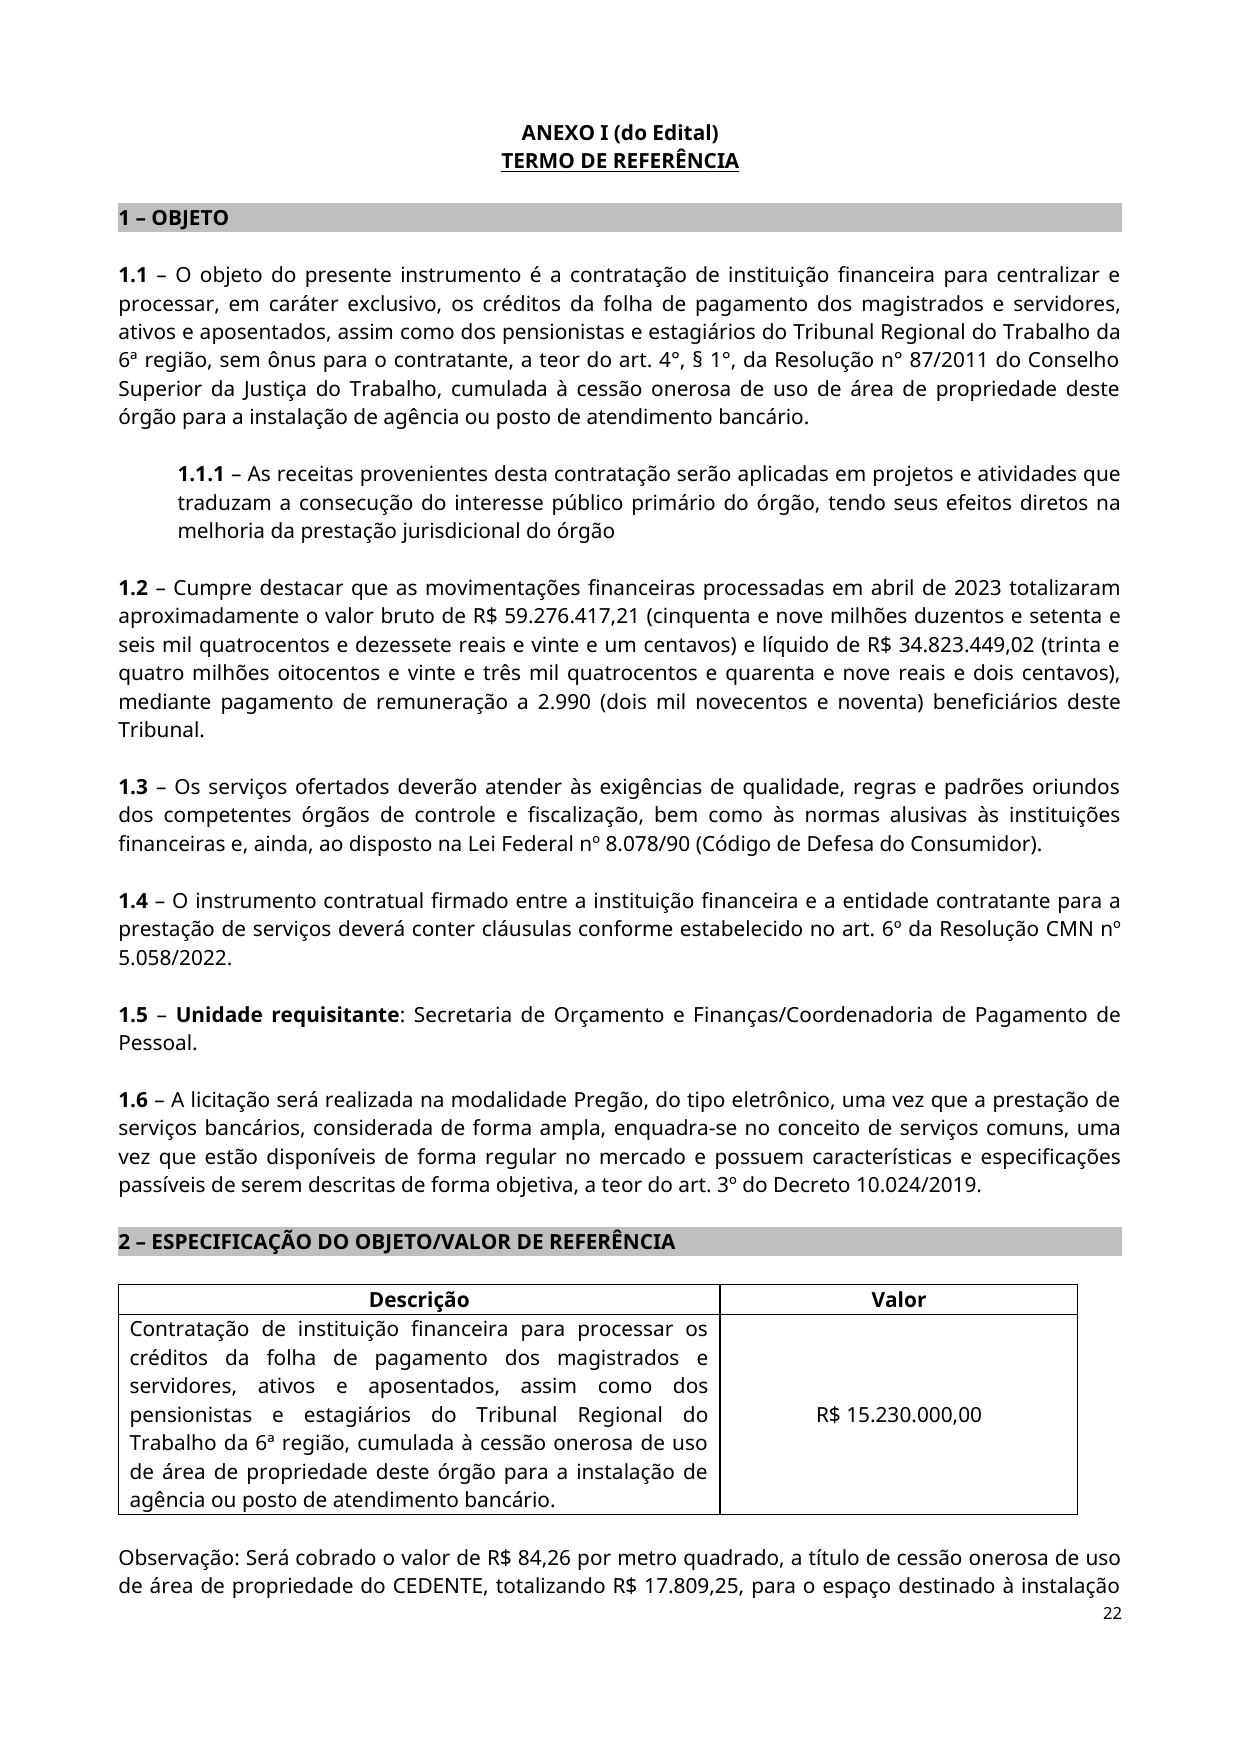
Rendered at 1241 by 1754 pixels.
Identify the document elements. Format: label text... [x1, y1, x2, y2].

text 1.3 – Os serviços ofertados deverão atender às exigências de qualidade, regras e padrões oriundos dos competentes órgãos de controle e fiscalização, bem como às normas alusivas às instituições financeiras e, ainda, ao disposto na Lei Federal nº 8.078/90 (Código de Defesa do Consumidor). [118, 772, 1122, 857]
text 1.5 – Unidade requisitante: Secretaria de Orçamento e Finanças/Coordenadoria de Pagamento de Pessoal. [118, 1000, 1122, 1057]
text 1.6 – A licitação será realizada na modalidade Pregão, do tipo eletrônico, uma vez que a prestação de serviços bancários, considerada de forma ampla, enquadra-se no conceito de serviços comuns, uma vez que estão disponíveis de forma regular no mercado e possuem características e especificações passíveis de serem descritas de forma objetiva, a teor do art. 3º do Decreto 10.024/2019. [118, 1085, 1122, 1199]
table_cell Contratação de instituição financeira para processar os créditos da folha de pagamento dos magistrados e servidores, ativos e aposentados, assim como dos pensionistas e estagiários do Tribunal Regional do Trabalho da 6ª região, cumulada à cessão onerosa de uso de área de propriedade deste órgão para a instalação de agência ou posto de atendimento bancário. [119, 1315, 719, 1514]
text 1.1 – O objeto do presente instrumento é a contratação de instituição financeira para centralizar e processar, em caráter exclusivo, os créditos da folha de pagamento dos magistrados e servidores, ativos e aposentados, assim como dos pensionistas e estagiários do Tribunal Regional do Trabalho da 6ª região, sem ônus para o contratante, a teor do art. 4°, § 1°, da Resolução n° 87/2011 do Conselho Superior da Justiça do Trabalho, cumulada à cessão onerosa de uso de área de propriedade deste órgão para a instalação de agência ou posto de atendimento bancário. [118, 260, 1122, 431]
text 1 – OBJETO [118, 203, 1122, 232]
text 1.1.1 – As receitas provenientes desta contratação serão aplicadas em projetos e atividades que traduzam a consecução do interesse público primário do órgão, tendo seus efeitos diretos na melhoria da prestação jurisdicional do órgão [177, 459, 1122, 545]
text 1.4 – O instrumento contratual firmado entre a instituição financeira e a entidade contratante para a prestação de serviços deverá conter cláusulas conforme estabelecido no art. 6º da Resolução CMN nº 5.058/2022. [118, 886, 1122, 971]
text 1.2 – Cumpre destacar que as movimentações financeiras processadas em abril de 2023 totalizaram aproximadamente o valor bruto de R$ 59.276.417,21 (cinquenta e nove milhões duzentos e setenta e seis mil quatrocentos e dezessete reais e vinte e um centavos) e líquido de R$ 34.823.449,02 (trinta e quatro milhões oitocentos e vinte e três mil quatrocentos e quarenta e nove reais e dois centavos), mediante pagamento de remuneração a 2.990 (dois mil novecentos e noventa) beneficiários deste Tribunal. [118, 573, 1122, 744]
text TERMO DE REFERÊNCIA [118, 147, 1122, 175]
table_header Descrição [119, 1285, 719, 1313]
table_header Valor [721, 1285, 1077, 1313]
table_cell R$ 15.230.000,00 [721, 1315, 1077, 1514]
text Observação: Será cobrado o valor de R$ 84,26 por metro quadrado, a título de cessão onerosa de uso de área de propriedade do CEDENTE, totalizando R$ 17.809,25, para o espaço destinado à instalação [118, 1543, 1122, 1600]
text ANEXO I (do Edital) [118, 118, 1122, 147]
text 2 – ESPECIFICAÇÃO DO OBJETO/VALOR DE REFERÊNCIA [118, 1227, 1122, 1256]
